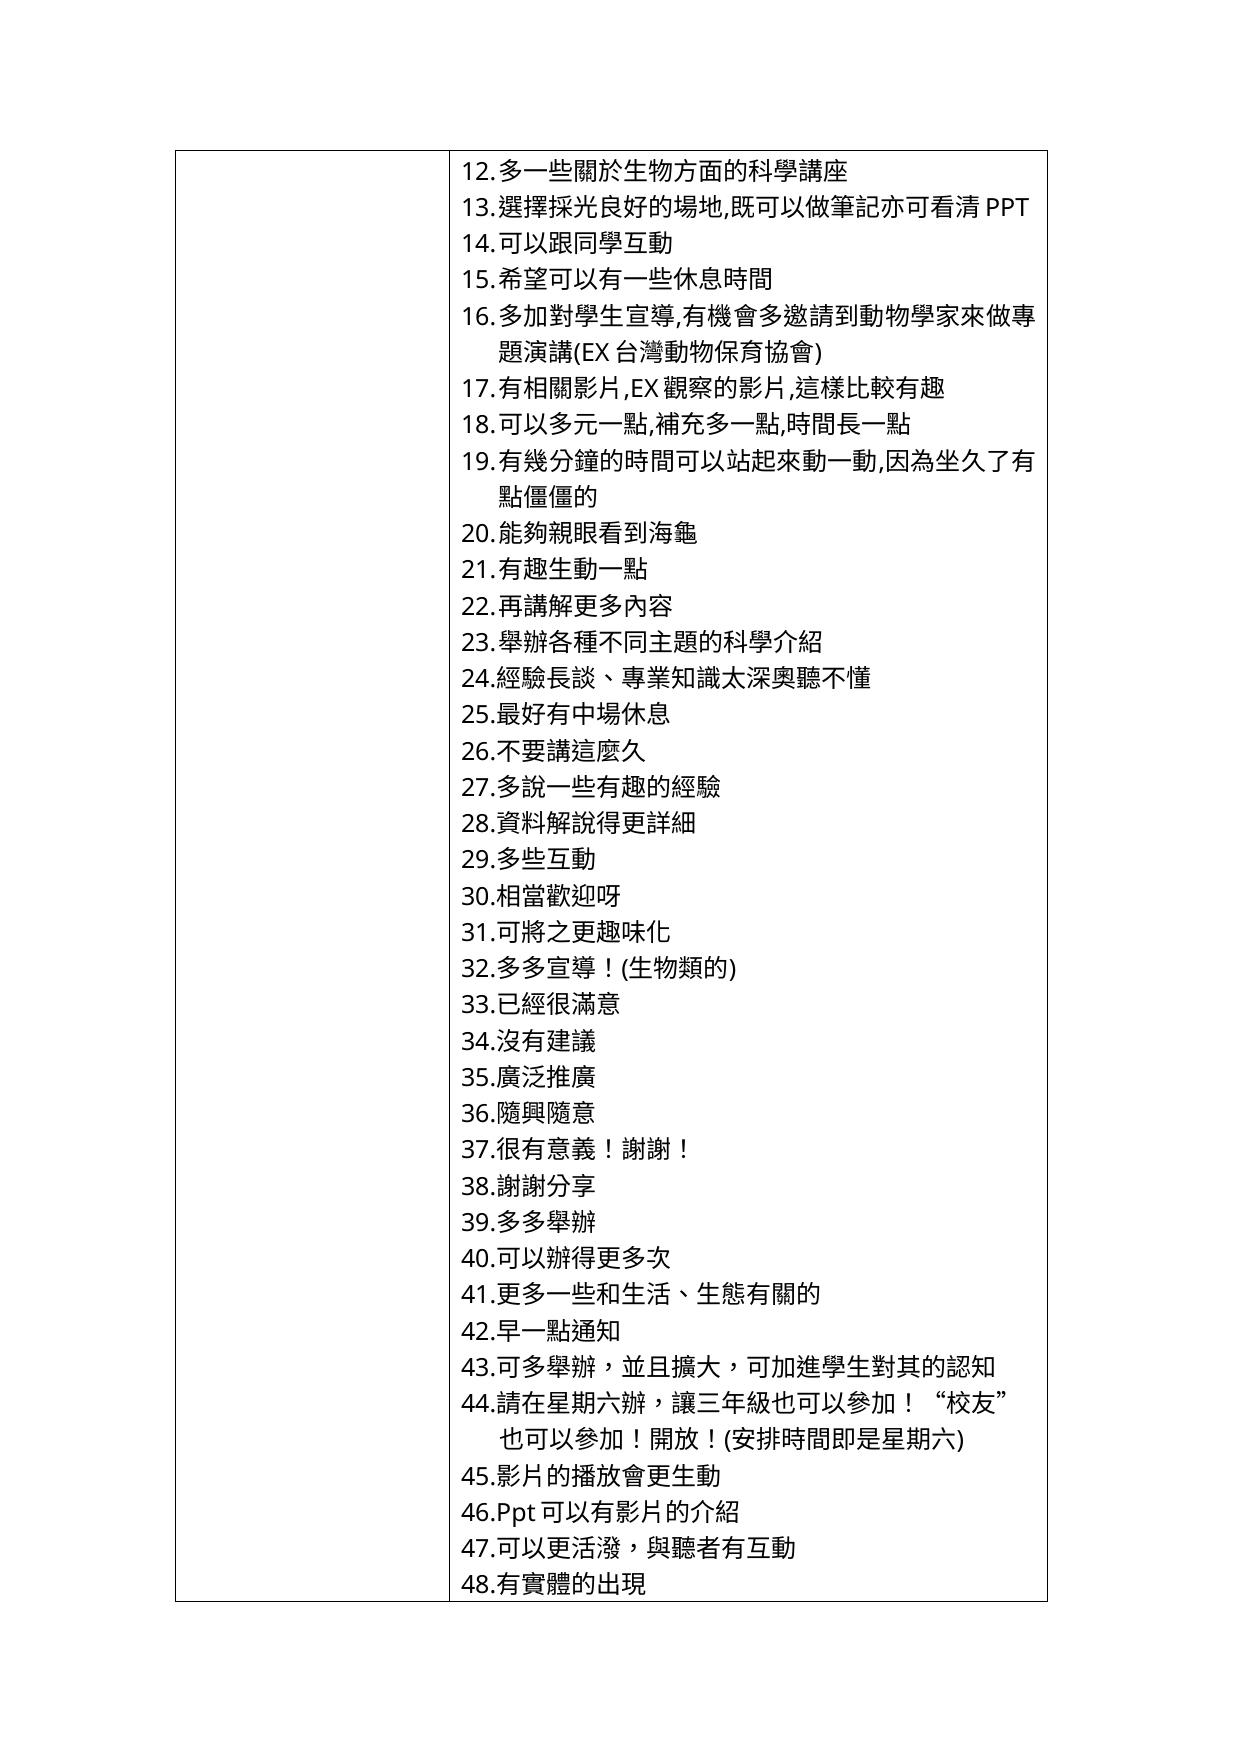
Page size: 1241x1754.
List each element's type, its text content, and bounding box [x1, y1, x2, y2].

table_cell [176, 151, 449, 1601]
table_cell 多多舉辦 能夠個人報名,不要以班級為單位 時間能夠長一點 能夠累積學生參加次數而頒發參加證書,利於推甄,讓沒有機會參加外面營隊的學生能夠有證書或證明可以放在推甄資料中 這樣就很不錯了 可以介紹更多海龜 請環保人士千萬不要在破壞自然環境同時致力於維護環境,希望政府成立保護區及制定相關法令 用flash呈現 用影片播放烏龜的生活方式 能多辦此類的演講專題,能獲得額外的知識也能拓展視野,培養國際觀 多多舉辦,讓人了解保育是什麼及保育的重要 多一些關於生物方面的科學講座 選擇採光良好的場地,既可以做筆記亦可看清PPT 可以跟同學互動 希望可以有一些休息時間 多加對學生宣導,有機會多邀請到動物學家來做專題演講(EX台灣動物保育協會) 有相關影片,EX觀察的影片,這樣比較有趣 可以多元一點,補充多一點,時間長一點 有幾分鐘的時間可以站起來動一動,因為坐久了有點僵僵的 能夠親眼看到海龜 有趣生動一點 再講解更多內容 舉辦各種不同主題的科學介紹 24.經驗長談、專業知識太深奧聽不懂 25.最好有中場休息 26.不要講這麼久 27.多說一些有趣的經驗 28.資料解說得更詳細 29.多些互動 30.相當歡迎呀 31.可將之更趣味化 32.多多宣導！(生物類的) 33.已經很滿意 34.沒有建議 35.廣泛推廣 36.隨興隨意 37.很有意義！謝謝！ 38.謝謝分享 39.多多舉辦 40.可以辦得更多次 41.更多一些和生活、生態有關的 42.早一點通知 43.可多舉辦，並且擴大，可加進學生對其的認知 44.請在星期六辦，讓三年級也可以參加！“校友”也可以參加！開放！(安排時間即是星期六) 45.影片的播放會更生動 46.Ppt可以有影片的介紹 47.可以更活潑，與聽者有互動 48.有實體的出現 49.多多舉辦，可以讓我們增廣見聞，我很喜歡這類的活動 50.可以啊！不過，我覺得牠的圖片若是可以動就更好了 51.可以再講更深入的內容 52.應該要身歷其境 [450, 151, 1047, 1601]
